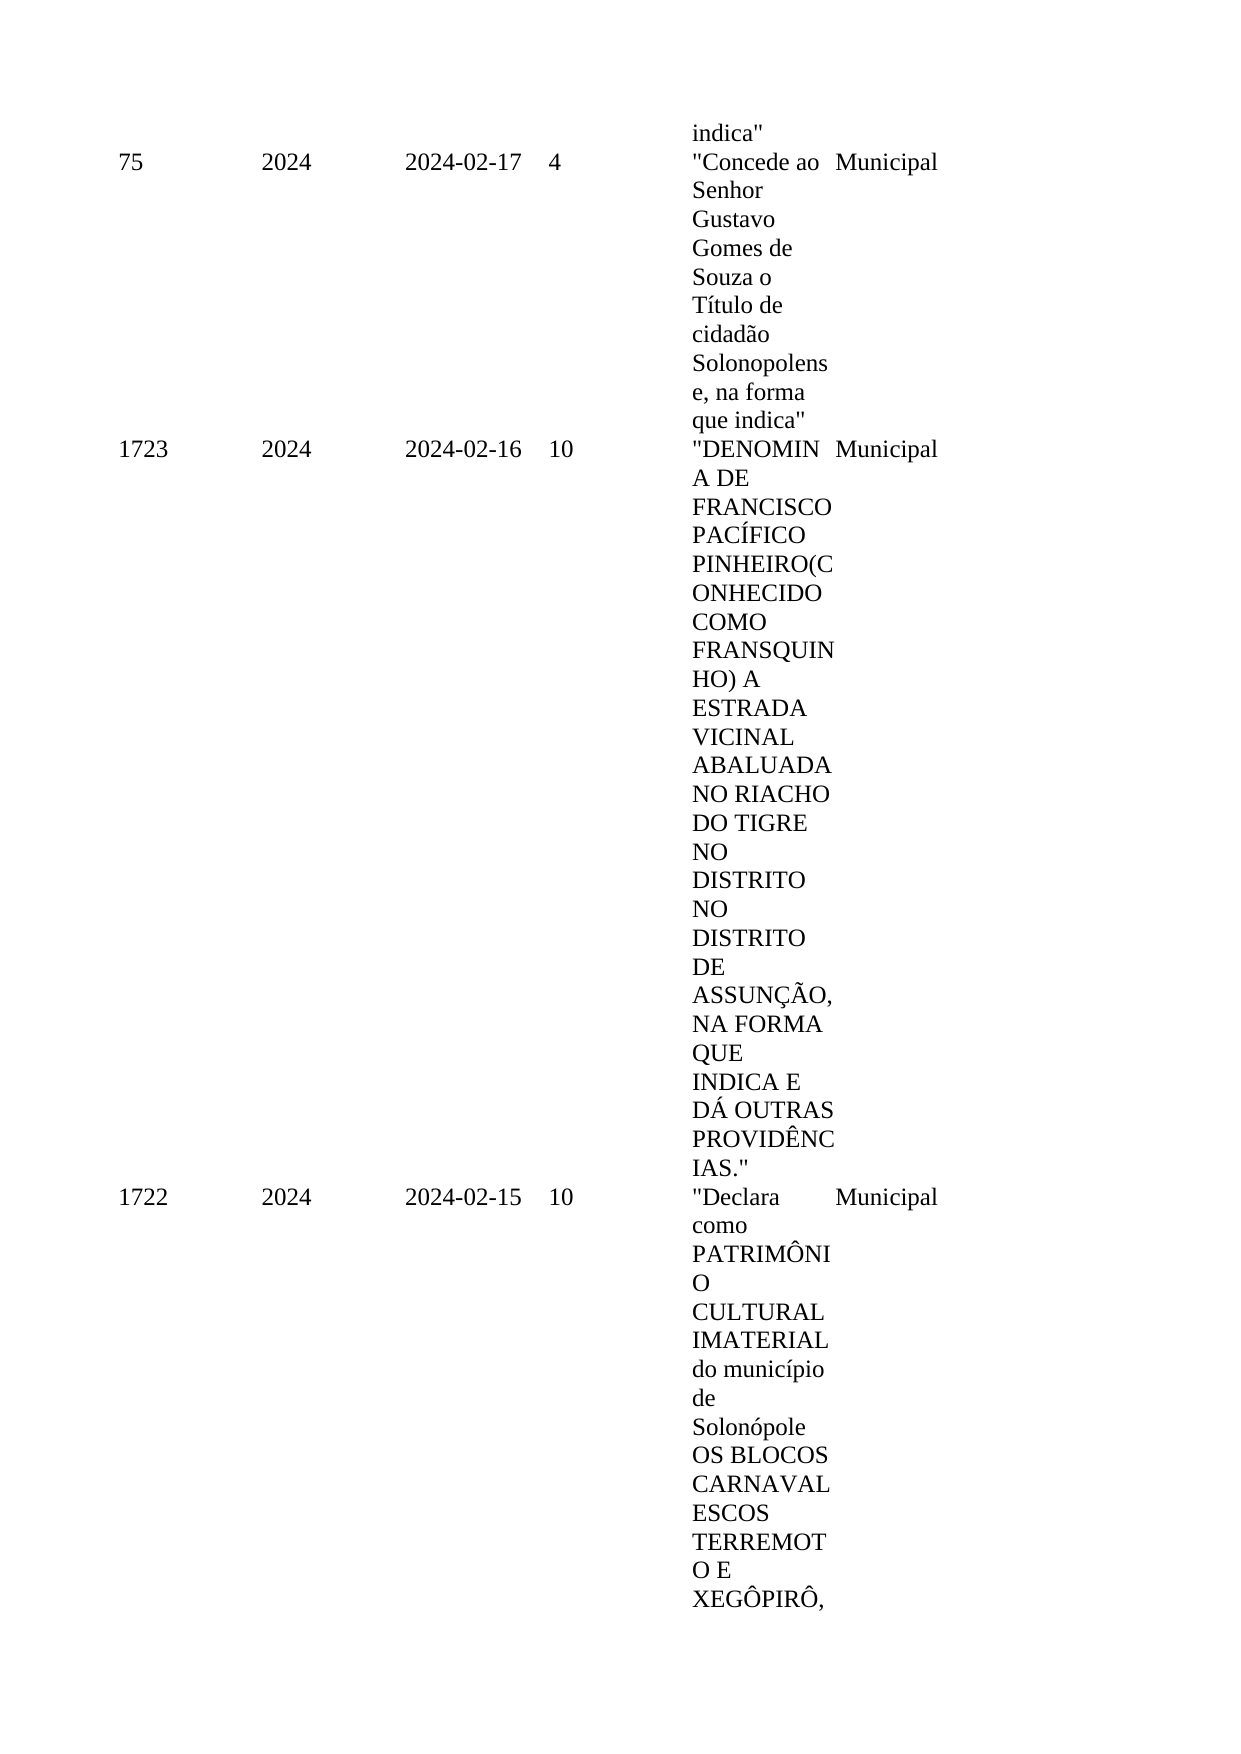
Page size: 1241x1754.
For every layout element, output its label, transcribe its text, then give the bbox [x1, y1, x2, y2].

table_cell [118, 118, 261, 147]
table_cell [835, 118, 979, 147]
table_cell [261, 118, 405, 147]
table_cell 10 [548, 434, 692, 1182]
table_cell Municipal [835, 1182, 979, 1613]
table_cell [979, 1182, 1122, 1613]
table_cell [548, 118, 692, 147]
table_cell indica" [692, 118, 835, 147]
table_cell 1723 [118, 434, 261, 1182]
table_cell 2024 [261, 1182, 405, 1613]
table_cell "DENOMINA DE FRANCISCO PACÍFICO PINHEIRO(CONHECIDO COMO FRANSQUINHO) A ESTRADA VICINAL ABALUADA NO RIACHO DO TIGRE NO DISTRITO NO DISTRITO DE ASSUNÇÃO, NA FORMA QUE INDICA E DÁ OUTRAS PROVIDÊNCIAS." [692, 434, 835, 1182]
table_cell 2024-02-15 [405, 1182, 548, 1613]
table_cell 2024 [261, 147, 405, 434]
table_cell [979, 147, 1122, 434]
table_cell 1722 [118, 1182, 261, 1613]
table_cell "Declara como PATRIMÔNIO CULTURAL IMATERIAL do município de Solonópole OS BLOCOS CARNAVALESCOS TERREMOTO E XEGÔPIRÔ, [692, 1182, 835, 1613]
table_cell 75 [118, 147, 261, 434]
table_cell 2024-02-17 [405, 147, 548, 434]
table_cell Municipal [835, 434, 979, 1182]
table_cell [405, 118, 548, 147]
table_cell "Concede ao Senhor Gustavo Gomes de Souza o Título de cidadão Solonopolense, na forma que indica" [692, 147, 835, 434]
table_cell 4 [548, 147, 692, 434]
table_cell Municipal [835, 147, 979, 434]
table_cell 10 [548, 1182, 692, 1613]
table_cell [979, 434, 1122, 1182]
table_cell 2024-02-16 [405, 434, 548, 1182]
table_cell [979, 118, 1122, 147]
table_cell 2024 [261, 434, 405, 1182]
